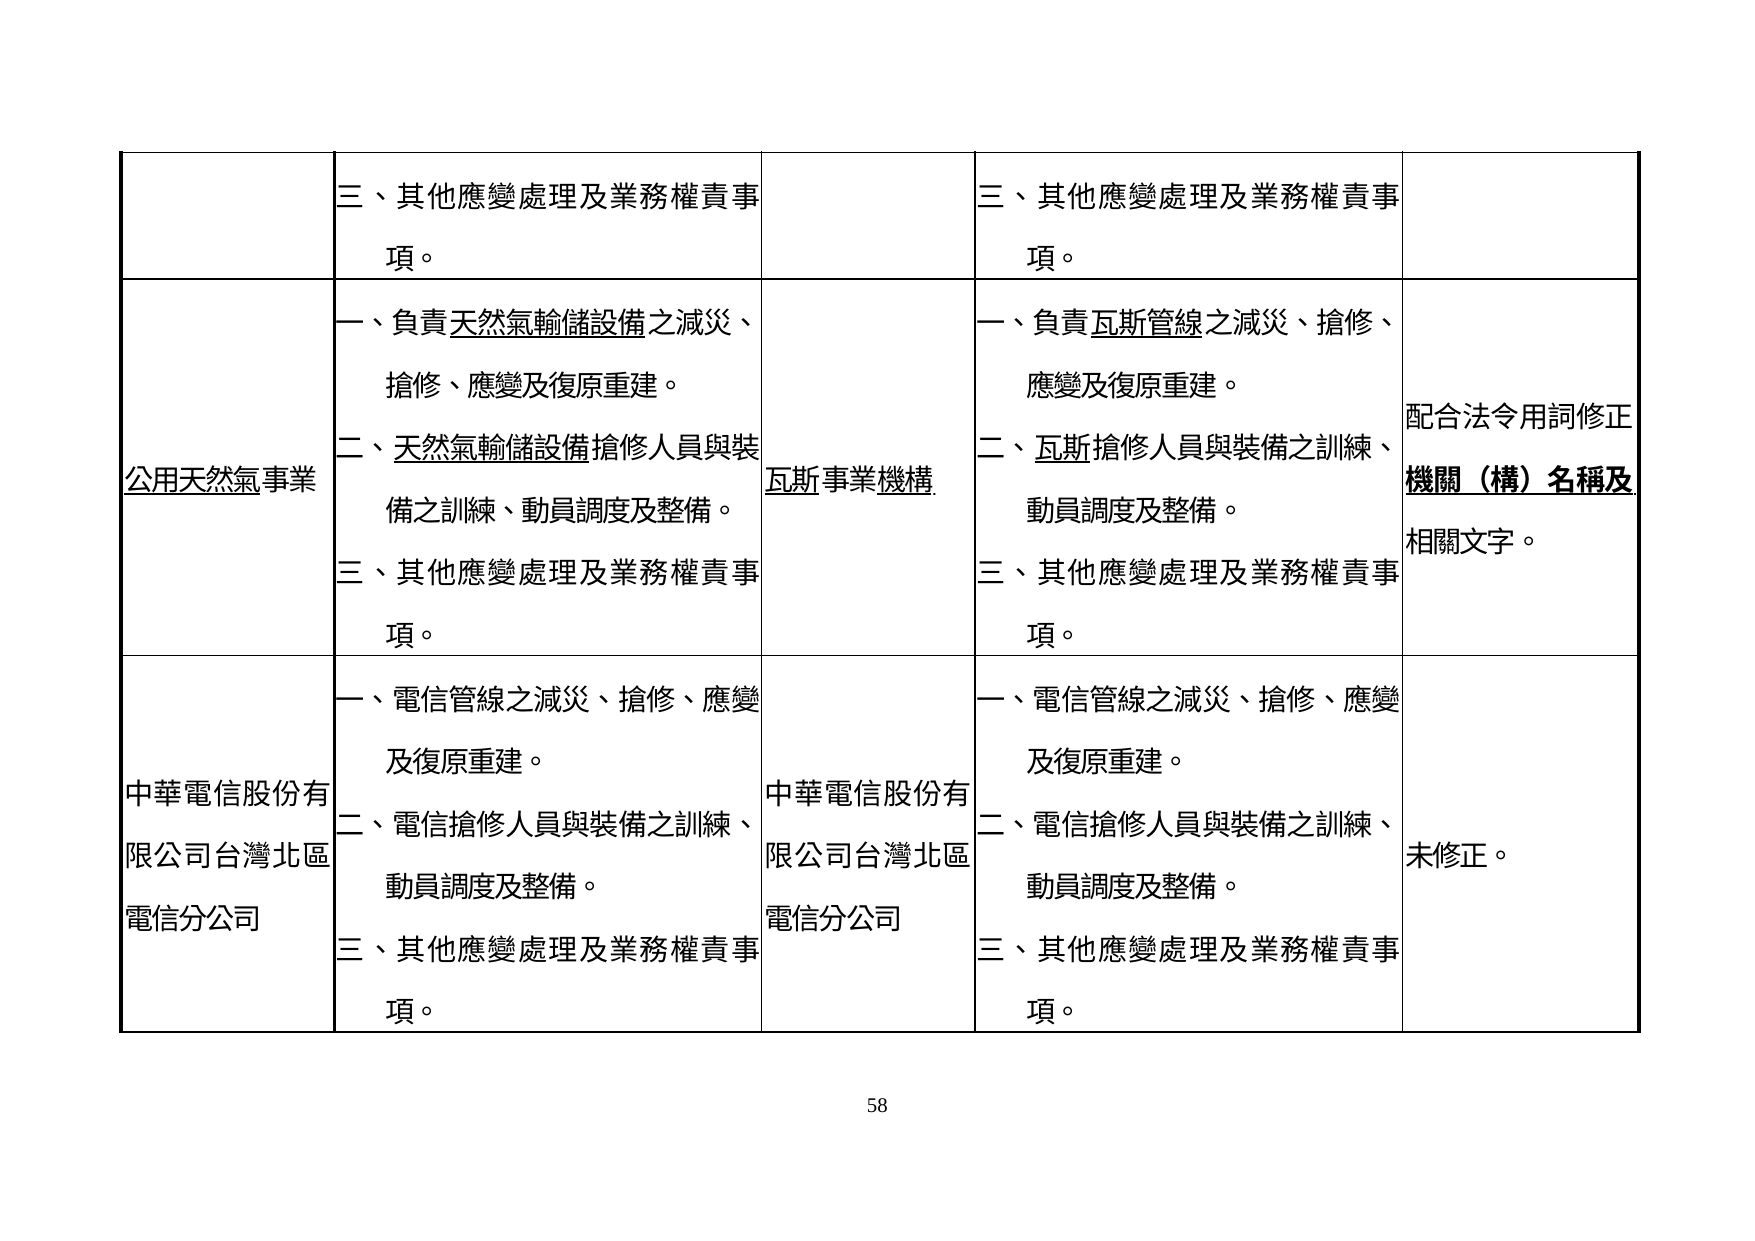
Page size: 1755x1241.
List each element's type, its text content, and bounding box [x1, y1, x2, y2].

table_cell 三、其他應變處理及業務權責事項。 [976, 153, 1402, 278]
table_cell 一、負責瓦斯管線之減災、搶修、應變及復原重建。 二、瓦斯搶修人員與裝備之訓練、動員調度及整備。 三、其他應變處理及業務權責事項。 [976, 280, 1402, 654]
table_cell 中華電信股份有限公司台灣北區電信分公司 [123, 656, 333, 1031]
table_cell [123, 153, 333, 278]
table_cell [762, 153, 974, 278]
table_cell 中華電信股份有限公司台灣北區電信分公司 [762, 656, 974, 1031]
table_cell 未修正。 [1403, 656, 1637, 1031]
table_cell 一、電信管線之減災、搶修、應變及復原重建。 二、電信搶修人員與裝備之訓練、動員調度及整備。 三、其他應變處理及業務權責事項。 [336, 656, 761, 1031]
table_cell [1403, 153, 1637, 278]
table_cell 配合法令用詞修正機關（構）名稱及相關文字。 [1403, 280, 1637, 654]
table_cell 一、負責天然氣輸儲設備之減災、搶修、應變及復原重建。 二、天然氣輸儲設備搶修人員與裝備之訓練、動員調度及整備。 三、其他應變處理及業務權責事項。 [336, 280, 761, 654]
table_cell 公用天然氣事業 [123, 280, 333, 654]
table_cell 三、其他應變處理及業務權責事項。 [336, 153, 761, 278]
table_cell 瓦斯事業機構 [762, 280, 974, 654]
table_cell 一、電信管線之減災、搶修、應變及復原重建。 二、電信搶修人員與裝備之訓練、動員調度及整備。 三、其他應變處理及業務權責事項。 [976, 656, 1402, 1031]
